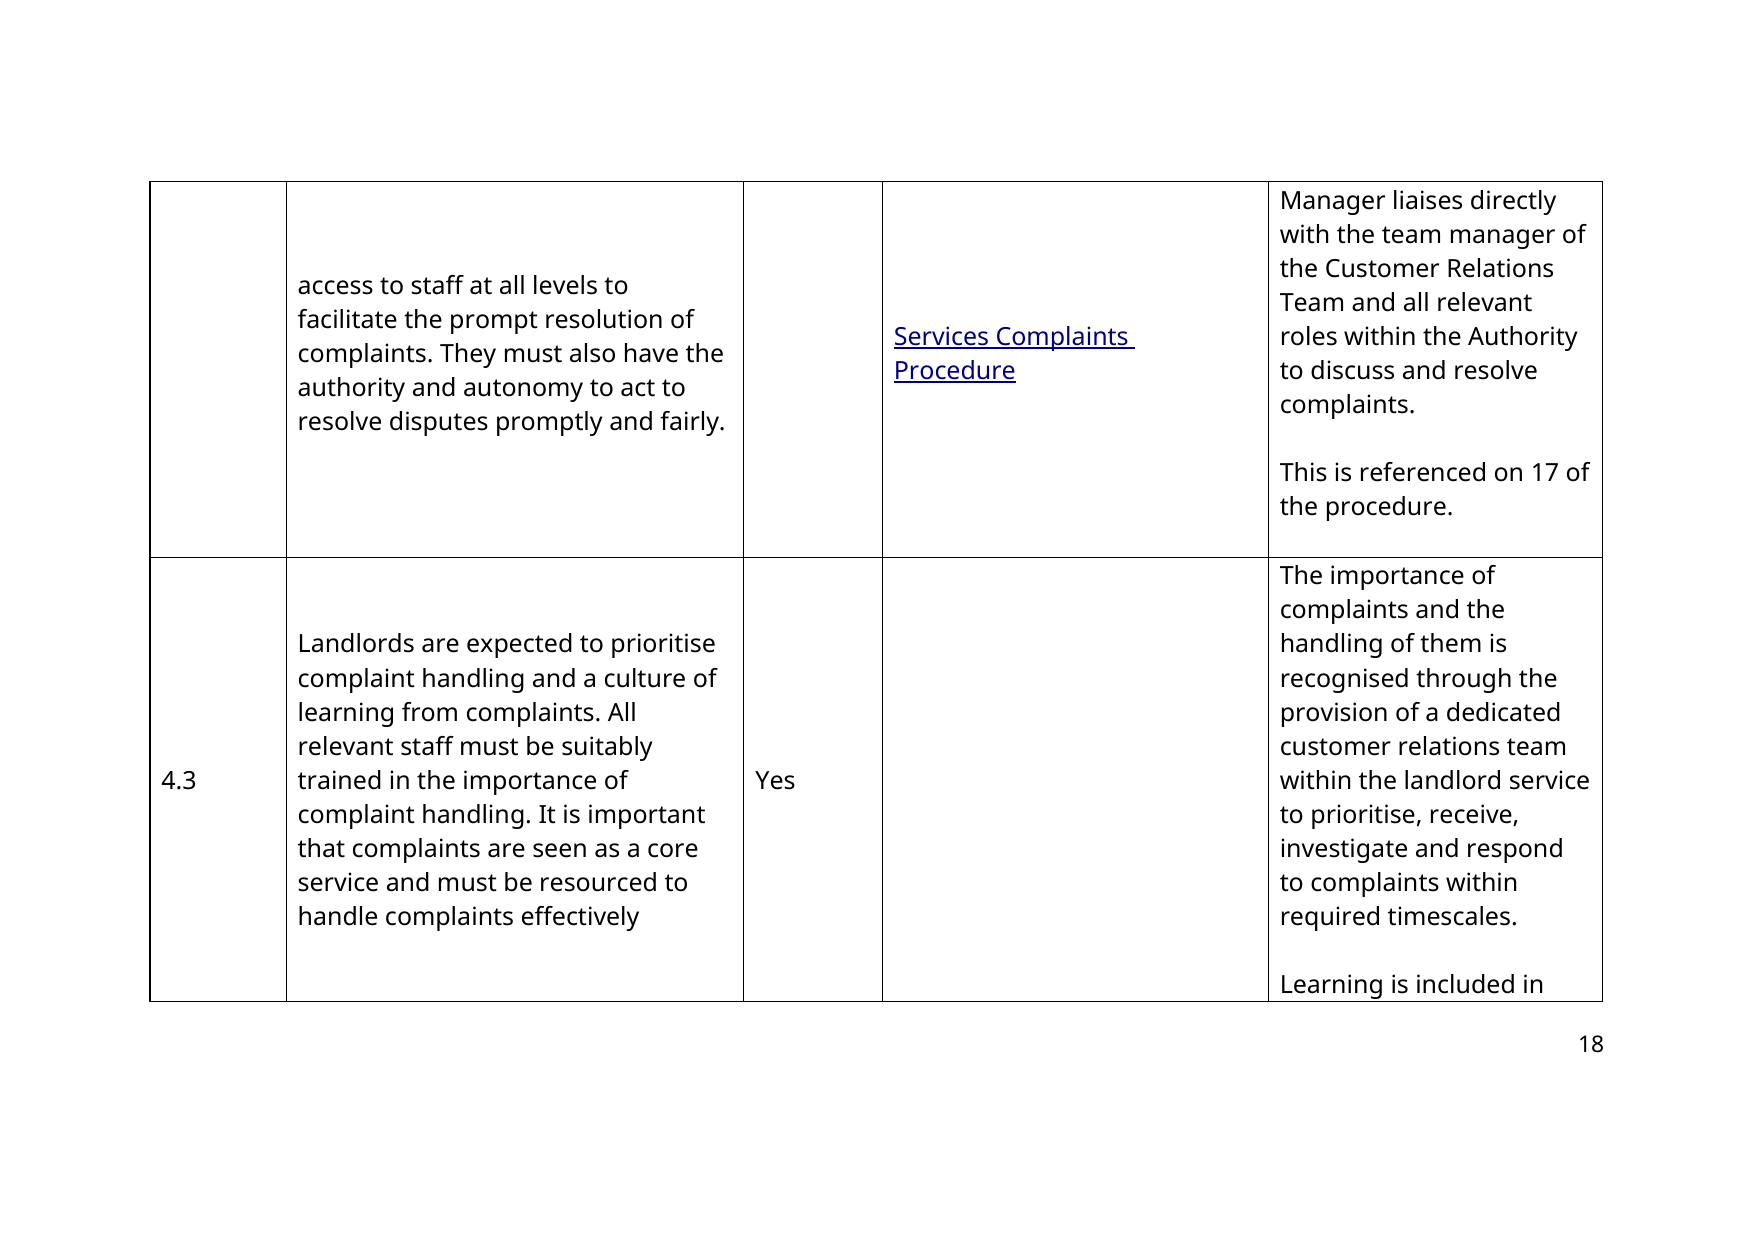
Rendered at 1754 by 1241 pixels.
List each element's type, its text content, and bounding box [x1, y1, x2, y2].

table_cell [151, 182, 286, 557]
table_cell [744, 182, 882, 557]
table_cell Yes [744, 558, 882, 1001]
table_cell Landlords are expected to prioritise complaint handling and a culture of learning from complaints. All relevant staff must be suitably trained in the importance of complaint handling. It is important that complaints are seen as a core service and must be resourced to handle complaints effectively [287, 558, 743, 1001]
table_cell 4.3 [151, 558, 286, 1001]
table_cell [883, 558, 1268, 1001]
table_cell Services Complaints Procedure [883, 182, 1268, 557]
table_cell access to staff at all levels to facilitate the prompt resolution of complaints. They must also have the authority and autonomy to act to resolve disputes promptly and fairly. [287, 182, 743, 557]
table_cell The importance of complaints and the handling of them is recognised through the provision of a dedicated customer relations team within the landlord service to prioritise, receive, investigate and respond to complaints within required timescales. Learning is included in [1269, 558, 1602, 1001]
table_cell Manager liaises directly with the team manager of the Customer Relations Team and all relevant roles within the Authority to discuss and resolve complaints. This is referenced on 17 of the procedure. [1269, 182, 1602, 557]
